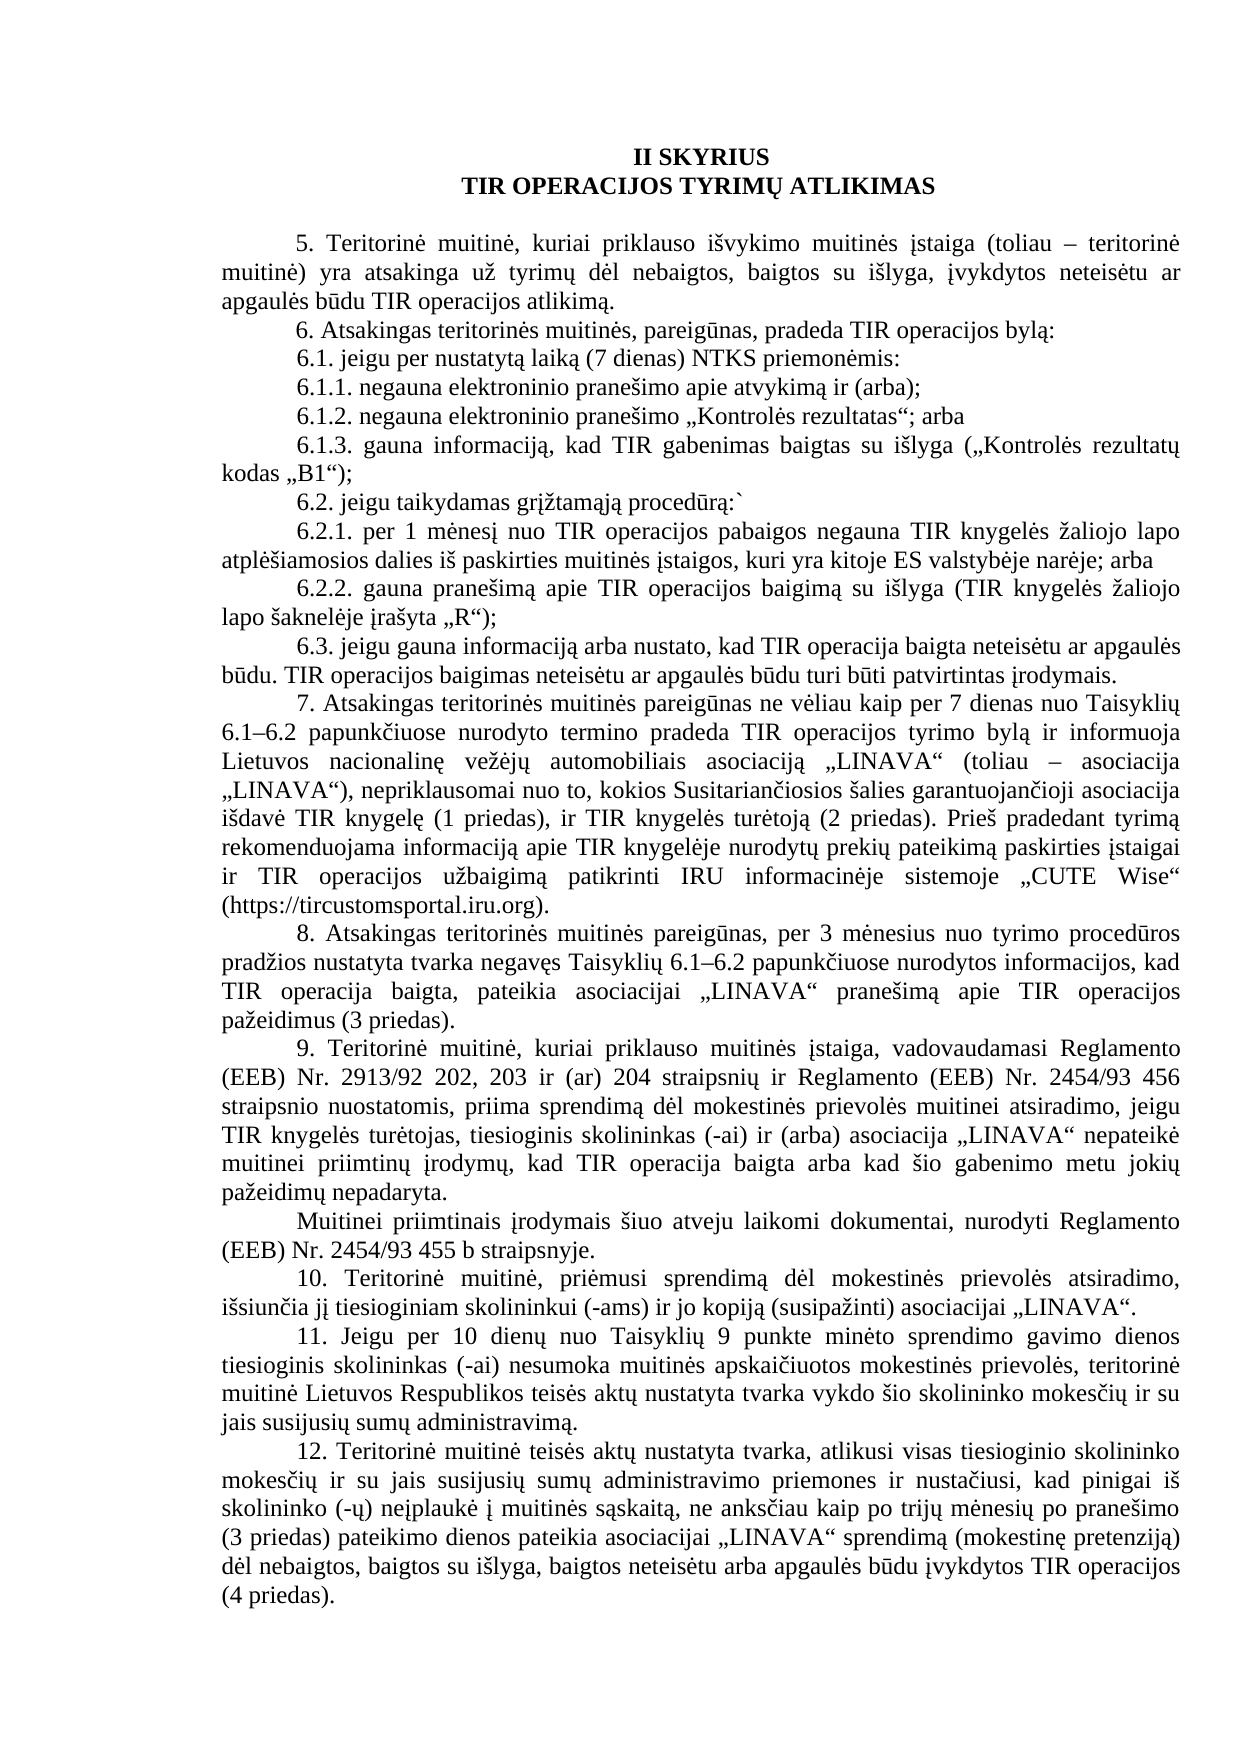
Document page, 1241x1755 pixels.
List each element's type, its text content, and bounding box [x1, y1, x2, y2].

text 6.1.3. gauna informaciją, kad TIR gabenimas baigtas su išlyga („Kontrolės rezultatų kodas „B1“); [221, 430, 1181, 487]
text Muitinei priimtinais įrodymais šiuo atveju laikomi dokumentai, nurodyti Reglamento (EEB) Nr. 2454/93 455 b straipsnyje. [221, 1206, 1181, 1263]
text 6.1.1. negauna elektroninio pranešimo apie atvykimą ir (arba); [221, 372, 1181, 401]
text 10. Teritorinė muitinė, priėmusi sprendimą dėl mokestinės prievolės atsiradimo, išsiunčia jį tiesioginiam skolininkui (-ams) ir jo kopiją (susipažinti) asociacijai „LINAVA“. [221, 1263, 1181, 1321]
text 8. Atsakingas teritorinės muitinės pareigūnas, per 3 mėnesius nuo tyrimo procedūros pradžios nustatyta tvarka negavęs Taisyklių 6.1–6.2 papunkčiuose nurodytos informacijos, kad TIR operacija baigta, pateikia asociacijai „LINAVA“ pranešimą apie TIR operacijos pažeidimus (3 priedas). [221, 918, 1181, 1033]
text 6.1. jeigu per nustatytą laiką (7 dienas) NTKS priemonėmis: [221, 343, 1181, 372]
text 6.2. jeigu taikydamas grįžtamąją procedūrą:` [221, 487, 1181, 516]
text II SKYRIUS [221, 142, 1181, 171]
text 6.2.2. gauna pranešimą apie TIR operacijos baigimą su išlyga (TIR knygelės žaliojo lapo šaknelėje įrašyta „R“); [221, 573, 1181, 631]
text 7. Atsakingas teritorinės muitinės pareigūnas ne vėliau kaip per 7 dienas nuo Taisyklių 6.1–6.2 papunkčiuose nurodyto termino pradeda TIR operacijos tyrimo bylą ir informuoja Lietuvos nacionalinę vežėjų automobiliais asociaciją „LINAVA“ (toliau – asociacija „LINAVA“), nepriklausomai nuo to, kokios Susitariančiosios šalies garantuojančioji asociacija išdavė TIR knygelę (1 priedas), ir TIR knygelės turėtoją (2 priedas). Prieš pradedant tyrimą rekomenduojama informaciją apie TIR knygelėje nurodytų prekių pateikimą paskirties įstaigai ir TIR operacijos užbaigimą patikrinti IRU informacinėje sistemoje „CUTE Wise“ (https://tircustomsportal.iru.org). [221, 688, 1181, 918]
text 9. Teritorinė muitinė, kuriai priklauso muitinės įstaiga, vadovaudamasi Reglamento (EEB) Nr. 2913/92 202, 203 ir (ar) 204 straipsnių ir Reglamento (EEB) Nr. 2454/93 456 straipsnio nuostatomis, priima sprendimą dėl mokestinės prievolės muitinei atsiradimo, jeigu TIR knygelės turėtojas, tiesioginis skolininkas (-ai) ir (arba) asociacija „LINAVA“ nepateikė muitinei priimtinų įrodymų, kad TIR operacija baigta arba kad šio gabenimo metu jokių pažeidimų nepadaryta. [221, 1033, 1181, 1206]
text 6. Atsakingas teritorinės muitinės, pareigūnas, pradeda TIR operacijos bylą: [221, 315, 1181, 343]
text 6.1.2. negauna elektroninio pranešimo „Kontrolės rezultatas“; arba [221, 401, 1181, 430]
text 6.2.1. per 1 mėnesį nuo TIR operacijos pabaigos negauna TIR knygelės žaliojo lapo atplėšiamosios dalies iš paskirties muitinės įstaigos, kuri yra kitoje ES valstybėje narėje; arba [221, 516, 1181, 573]
text TIR OPERACIJOS TYRIMŲ ATLIKIMAS [221, 171, 1181, 200]
text 12. Teritorinė muitinė teisės aktų nustatyta tvarka, atlikusi visas tiesioginio skolininko mokesčių ir su jais susijusių sumų administravimo priemones ir nustačiusi, kad pinigai iš skolininko (-ų) neįplaukė į muitinės sąskaitą, ne anksčiau kaip po trijų mėnesių po pranešimo (3 priedas) pateikimo dienos pateikia asociacijai „LINAVA“ sprendimą (mokestinę pretenziją) dėl nebaigtos, baigtos su išlyga, baigtos neteisėtu arba apgaulės būdu įvykdytos TIR operacijos (4 priedas). [221, 1436, 1181, 1608]
text 11. Jeigu per 10 dienų nuo Taisyklių 9 punkte minėto sprendimo gavimo dienos tiesioginis skolininkas (-ai) nesumoka muitinės apskaičiuotos mokestinės prievolės, teritorinė muitinė Lietuvos Respublikos teisės aktų nustatyta tvarka vykdo šio skolininko mokesčių ir su jais susijusių sumų administravimą. [221, 1321, 1181, 1436]
text 5. Teritorinė muitinė, kuriai priklauso išvykimo muitinės įstaiga (toliau – teritorinė muitinė) yra atsakinga už tyrimų dėl nebaigtos, baigtos su išlyga, įvykdytos neteisėtu ar apgaulės būdu TIR operacijos atlikimą. [221, 228, 1181, 315]
text 6.3. jeigu gauna informaciją arba nustato, kad TIR operacija baigta neteisėtu ar apgaulės būdu. TIR operacijos baigimas neteisėtu ar apgaulės būdu turi būti patvirtintas įrodymais. [221, 631, 1181, 688]
